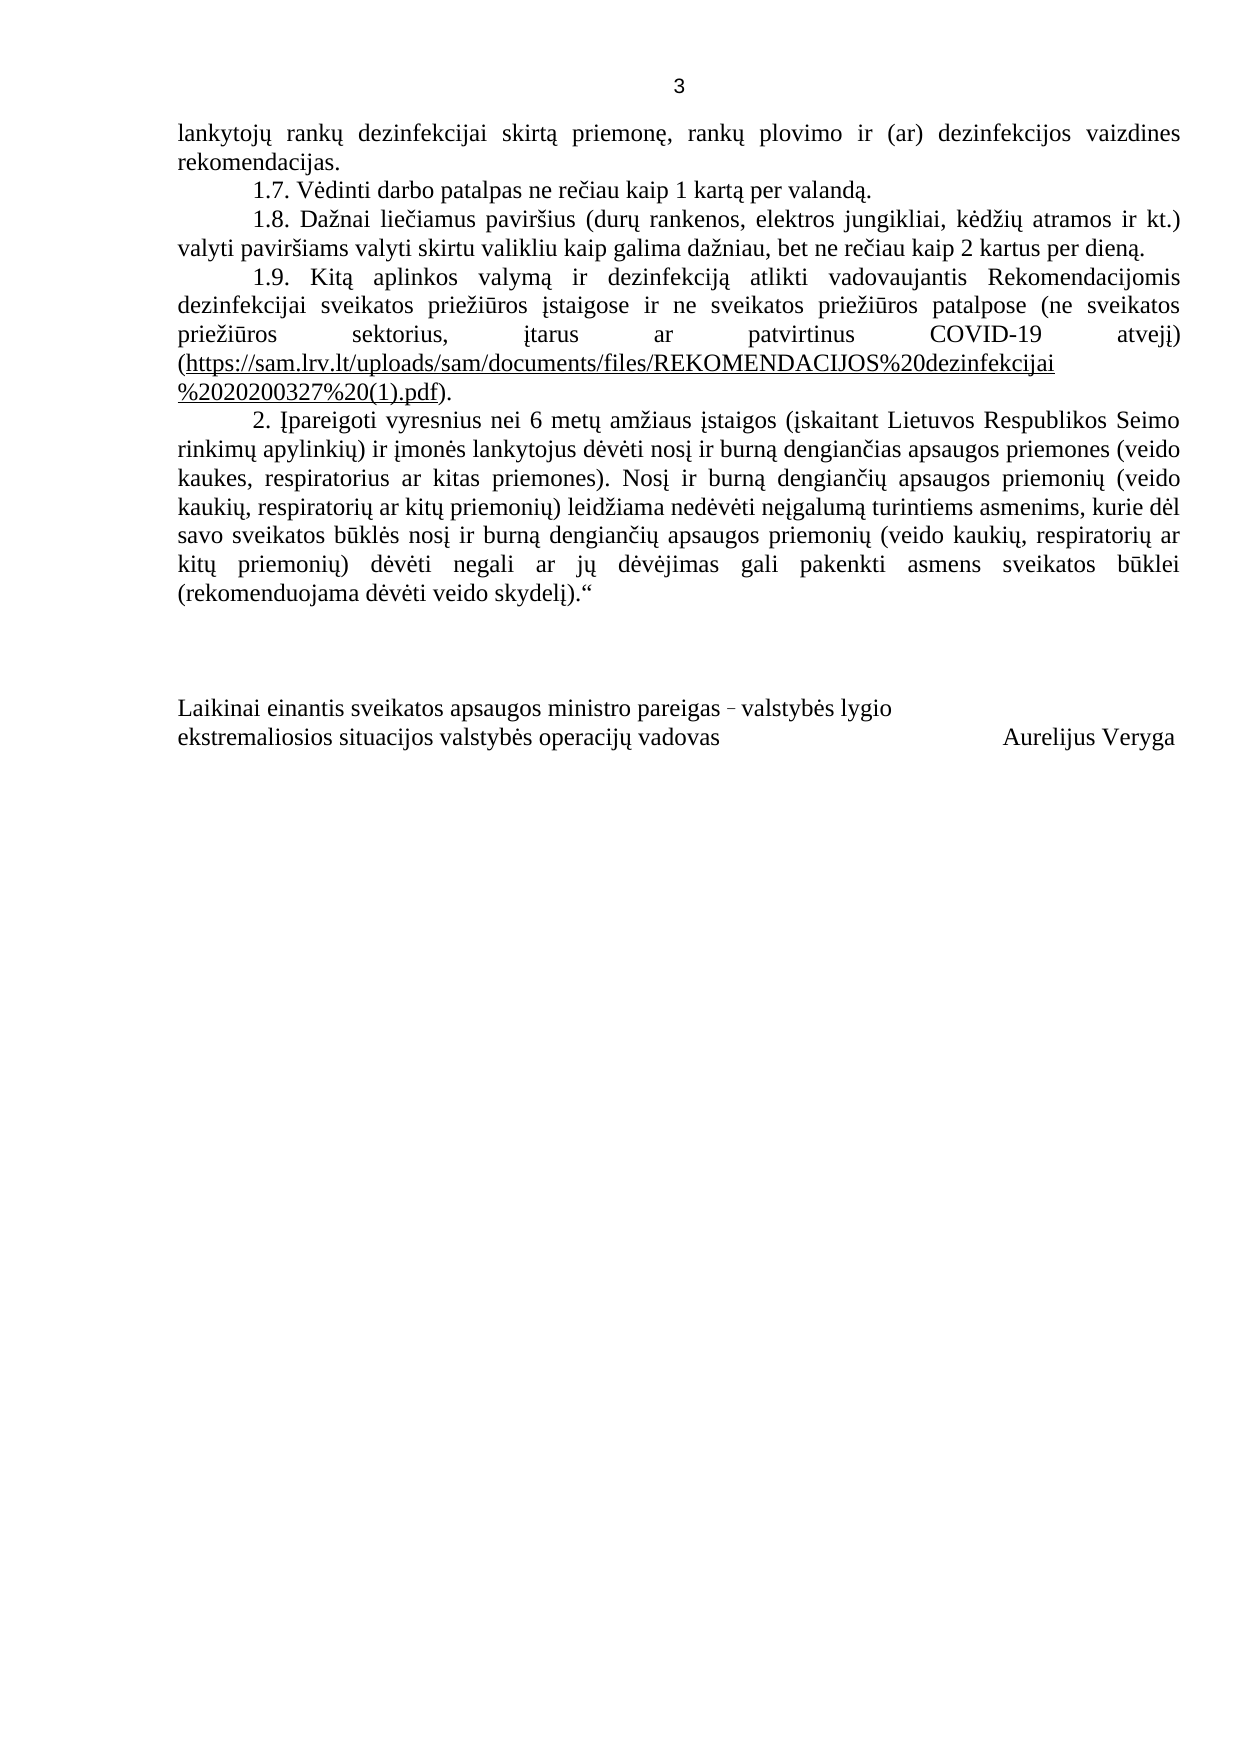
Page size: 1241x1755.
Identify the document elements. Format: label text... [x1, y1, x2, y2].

text lankytojų rankų dezinfekcijai skirtą priemonę, rankų plovimo ir (ar) dezinfekcijos vaizdines rekomendacijas. [177, 118, 1181, 176]
text 1.8. Dažnai liečiamus paviršius (durų rankenos, elektros jungikliai, kėdžių atramos ir kt.) valyti paviršiams valyti skirtu valikliu kaip galima dažniau, bet ne rečiau kaip 2 kartus per dieną. [177, 204, 1181, 262]
text Laikinai einantis sveikatos apsaugos ministro pareigas _ valstybės lygio [177, 693, 1181, 722]
text 2. Įpareigoti vyresnius nei 6 metų amžiaus įstaigos (įskaitant Lietuvos Respublikos Seimo rinkimų apylinkių) ir įmonės lankytojus dėvėti nosį ir burną dengiančias apsaugos priemones (veido kaukes, respiratorius ar kitas priemones). Nosį ir burną dengiančių apsaugos priemonių (veido kaukių, respiratorių ar kitų priemonių) leidžiama nedėvėti neįgalumą turintiems asmenims, kurie dėl savo sveikatos būklės nosį ir burną dengiančių apsaugos priemonių (veido kaukių, respiratorių ar kitų priemonių) dėvėti negali ar jų dėvėjimas gali pakenkti asmens sveikatos būklei (rekomenduojama dėvėti veido skydelį).“ [177, 406, 1181, 607]
text 1.7. Vėdinti darbo patalpas ne rečiau kaip 1 kartą per valandą. [177, 176, 1181, 204]
text 1.9. Kitą aplinkos valymą ir dezinfekciją atlikti vadovaujantis Rekomendacijomis dezinfekcijai sveikatos priežiūros įstaigose ir ne sveikatos priežiūros patalpose (ne sveikatos priežiūros sektorius, įtarus ar patvirtinus COVID-19 atvejį) (https://sam.lrv.lt/uploads/sam/documents/files/REKOMENDACIJOS%20dezinfekcijai%2020200327%20(1).pdf). [177, 262, 1181, 406]
text ekstremaliosios situacijos valstybės operacijų vadovas Aurelijus Veryga [177, 722, 1181, 751]
